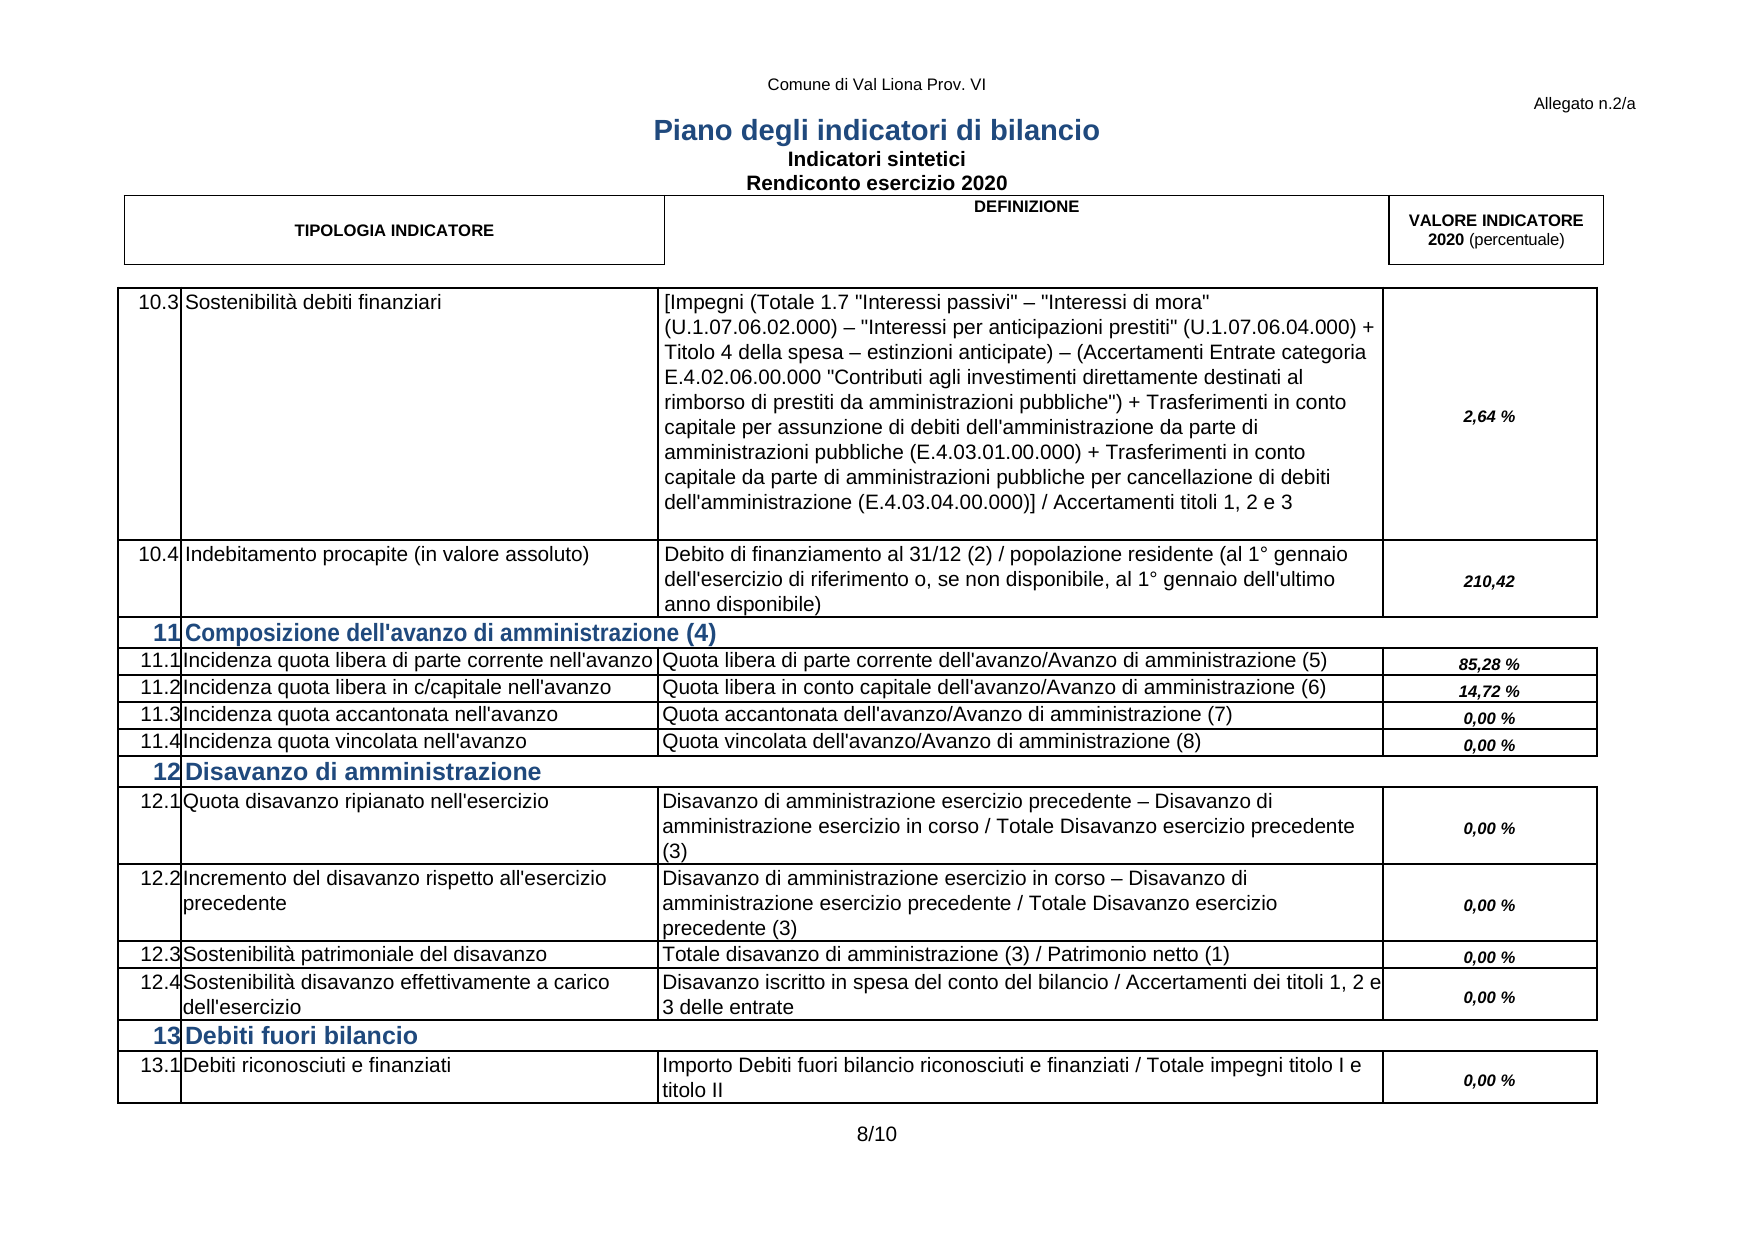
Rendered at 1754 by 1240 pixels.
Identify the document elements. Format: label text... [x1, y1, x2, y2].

table_cell [1383, 618, 1597, 647]
table_cell Disavanzo di amministrazione esercizio in corso – Disavanzo di amministrazione esercizio precedente / Totale Disavanzo esercizio precedente (3) [659, 865, 1382, 940]
table_cell Debiti fuori bilancio [182, 1021, 658, 1050]
table_header Sostenibilità debiti finanziari [182, 289, 657, 539]
table_cell Quota vincolata dell'avanzo/Avanzo di amministrazione (8) [659, 730, 1382, 755]
table_cell 12 [119, 757, 180, 786]
table_cell Quota disavanzo ripianato nell'esercizio [182, 788, 657, 863]
table_cell 14,72 % [1384, 676, 1596, 701]
table_header 10.3 [119, 289, 180, 539]
table_cell [1383, 1021, 1597, 1050]
table_cell 12.3 [119, 942, 180, 967]
table_cell 0,00 % [1384, 1052, 1596, 1102]
table_cell 11.1 [119, 649, 180, 674]
table_cell [1383, 757, 1597, 786]
table_cell Debiti riconosciuti e finanziati [182, 1052, 657, 1102]
table_cell Totale disavanzo di amministrazione (3) / Patrimonio netto (1) [659, 942, 1382, 967]
table_cell 11.3 [119, 703, 180, 728]
table_cell 13.1 [119, 1052, 180, 1102]
table_cell 12.4 [119, 969, 180, 1019]
table_cell 11 [119, 618, 180, 647]
table_cell 13 [119, 1021, 180, 1050]
table_cell Incidenza quota vincolata nell'avanzo [182, 730, 657, 755]
table_cell Incidenza quota accantonata nell'avanzo [182, 703, 657, 728]
table_cell 12.2 [119, 865, 180, 940]
table_cell Disavanzo di amministrazione esercizio precedente – Disavanzo di amministrazione esercizio in corso / Totale Disavanzo esercizio precedente (3) [659, 788, 1382, 863]
table_cell 0,00 % [1384, 865, 1596, 940]
table_cell Quota accantonata dell'avanzo/Avanzo di amministrazione (7) [659, 703, 1382, 728]
table_cell Sostenibilità disavanzo effettivamente a carico dell'esercizio [182, 969, 657, 1019]
table_header 2,64 % [1384, 289, 1596, 539]
table_cell Sostenibilità patrimoniale del disavanzo [182, 942, 657, 967]
table_cell Composizione dell'avanzo di amministrazione (4) [182, 618, 1383, 647]
table_cell Disavanzo iscritto in spesa del conto del bilancio / Accertamenti dei titoli 1, 2 e 3 delle entrate [659, 969, 1382, 1019]
table_cell 210,42 [1384, 541, 1596, 616]
table_cell 12.1 [119, 788, 180, 863]
table_cell 10.4 [119, 541, 180, 616]
table_cell Disavanzo di amministrazione [182, 757, 658, 786]
table_cell Incidenza quota libera di parte corrente nell'avanzo [182, 649, 657, 674]
table_cell Incremento del disavanzo rispetto all'esercizio precedente [182, 865, 657, 940]
table_cell Quota libera in conto capitale dell'avanzo/Avanzo di amministrazione (6) [659, 676, 1382, 701]
table_cell [658, 1021, 1383, 1050]
table_cell 0,00 % [1384, 703, 1596, 728]
table_cell Importo Debiti fuori bilancio riconosciuti e finanziati / Totale impegni titolo I e titolo II [659, 1052, 1382, 1102]
table_cell [658, 757, 1383, 786]
table_cell 0,00 % [1384, 730, 1596, 755]
table_cell Indebitamento procapite (in valore assoluto) [182, 541, 657, 616]
table_cell 11.2 [119, 676, 180, 701]
table_cell 0,00 % [1384, 942, 1596, 967]
table_cell 0,00 % [1384, 969, 1596, 1019]
table_cell 0,00 % [1384, 788, 1596, 863]
table_cell Debito di finanziamento al 31/12 (2) / popolazione residente (al 1° gennaio dell'esercizio di riferimento o, se non disponibile, al 1° gennaio dell'ultimo anno disponibile) [659, 541, 1382, 616]
table_cell 85,28 % [1384, 649, 1596, 674]
table_cell Incidenza quota libera in c/capitale nell'avanzo [182, 676, 657, 701]
table_header [Impegni (Totale 1.7 "Interessi passivi" – "Interessi di mora" (U.1.07.06.02.000) – "Interessi per anticipazioni prestiti" (U.1.07.06.04.000) + Titolo 4 della spesa – estinzioni anticipate) – (Accertamenti Entrate categoria E.4.02.06.00.000 "Contributi agli investimenti direttamente destinati al rimborso di prestiti da amministrazioni pubbliche") + Trasferimenti in conto capitale per assunzione di debiti dell'amministrazione da parte di amministrazioni pubbliche (E.4.03.01.00.000) + Trasferimenti in conto capitale da parte di amministrazioni pubbliche per cancellazione di debiti dell'amministrazione (E.4.03.04.00.000)] / Accertamenti titoli 1, 2 e 3 [659, 289, 1382, 539]
table_cell 11.4 [119, 730, 180, 755]
table_cell Quota libera di parte corrente dell'avanzo/Avanzo di amministrazione (5) [659, 649, 1382, 674]
